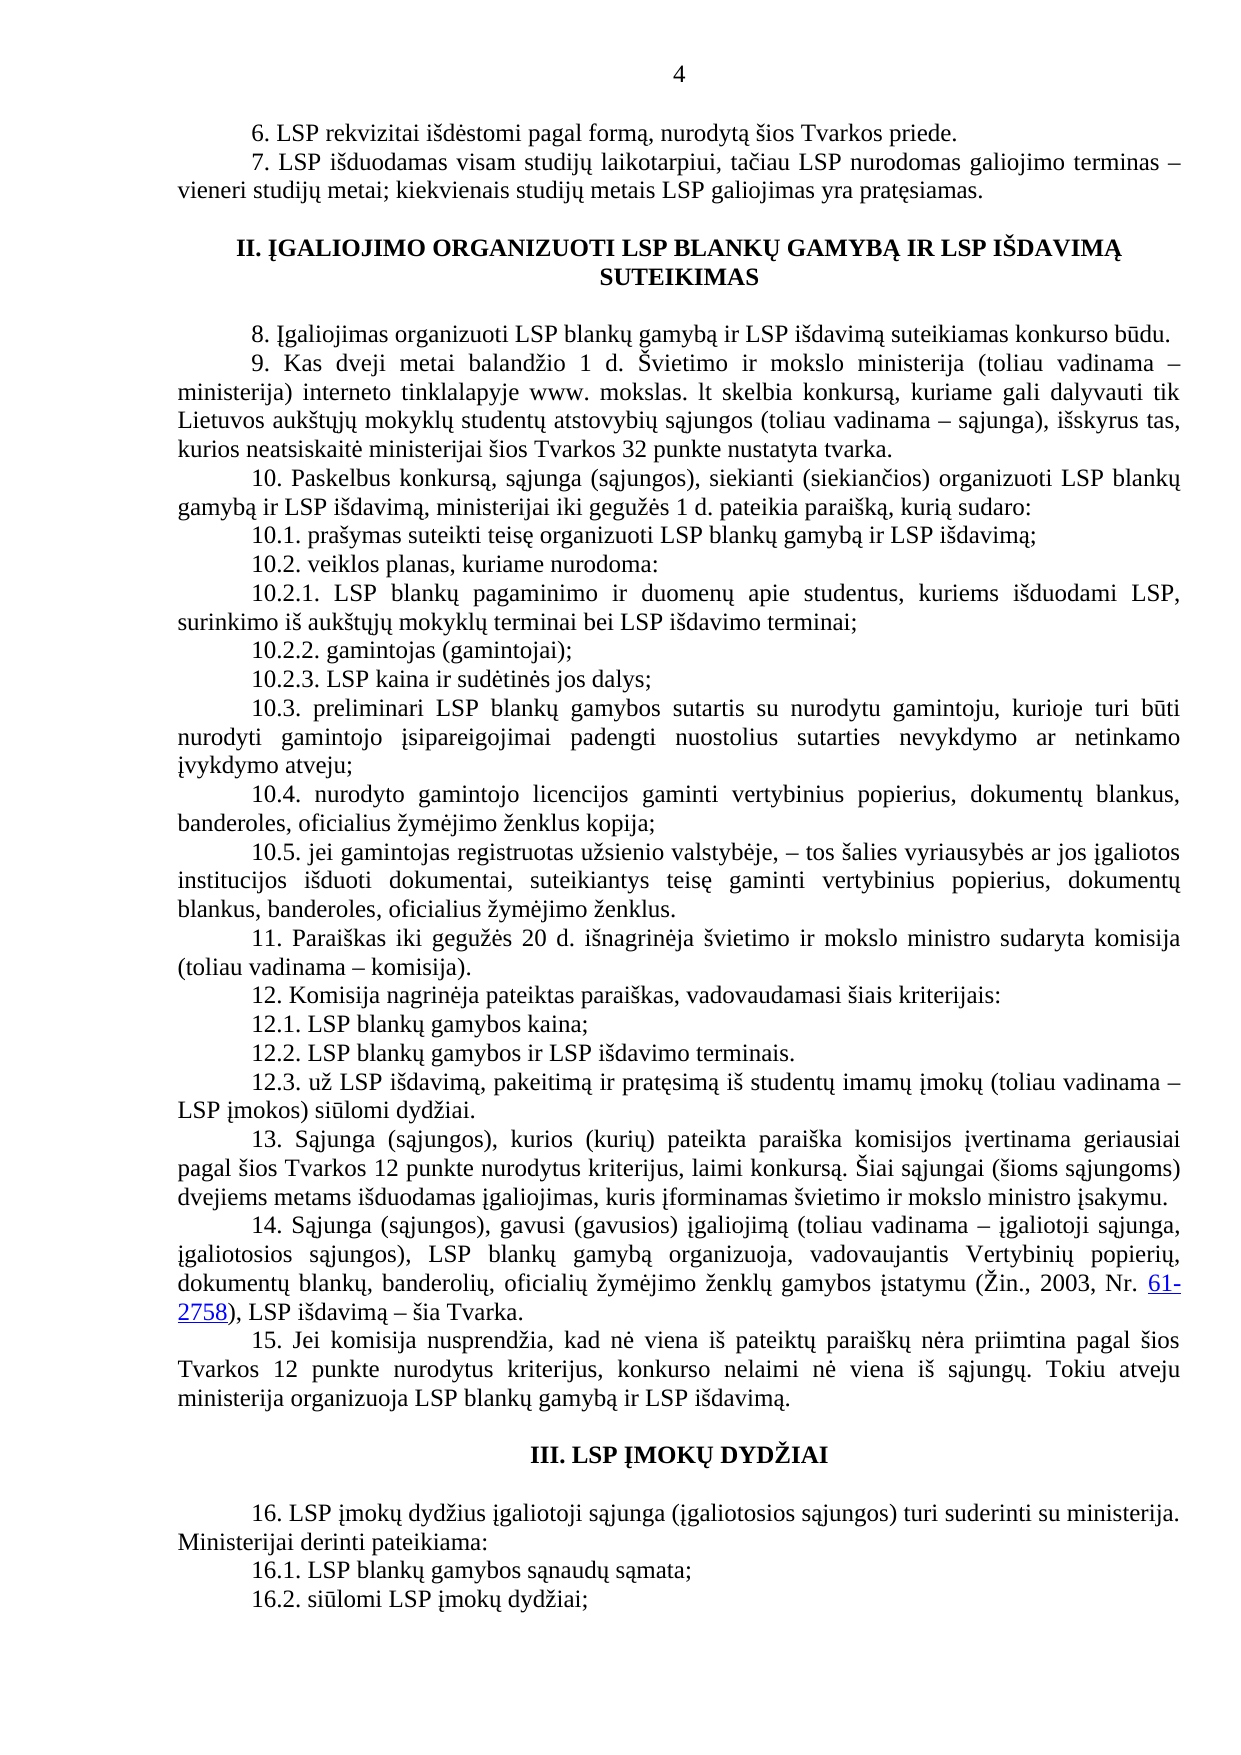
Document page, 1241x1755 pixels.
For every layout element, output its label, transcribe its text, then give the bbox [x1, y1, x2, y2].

text 10.2.3. LSP kaina ir sudėtinės jos dalys; [177, 664, 1181, 693]
text 12.2. LSP blankų gamybos ir LSP išdavimo terminais. [177, 1038, 1181, 1067]
text 13. Sąjunga (sąjungos), kurios (kurių) pateikta paraiška komisijos įvertinama geriausiai pagal šios Tvarkos 12 punkte nurodytus kriterijus, laimi konkursą. Šiai sąjungai (šioms sąjungoms) dvejiems metams išduodamas įgaliojimas, kuris įforminamas švietimo ir mokslo ministro įsakymu. [177, 1124, 1181, 1211]
text 10.3. preliminari LSP blankų gamybos sutartis su nurodytu gamintoju, kurioje turi būti nurodyti gamintojo įsipareigojimai padengti nuostolius sutarties nevykdymo ar netinkamo įvykdymo atveju; [177, 693, 1181, 779]
text 16.2. siūlomi LSP įmokų dydžiai; [177, 1584, 1181, 1613]
text II. ĮGALIOJIMO ORGANIZUOTI LSP BLANKŲ GAMYBĄ IR LSP IŠDAVIMĄ SUTEIKIMAS [177, 233, 1181, 291]
text 10.2. veiklos planas, kuriame nurodoma: [177, 549, 1181, 578]
text 8. Įgaliojimas organizuoti LSP blankų gamybą ir LSP išdavimą suteikiamas konkurso būdu. [177, 319, 1181, 348]
text 10.4. nurodyto gamintojo licencijos gaminti vertybinius popierius, dokumentų blankus, banderoles, oficialius žymėjimo ženklus kopija; [177, 779, 1181, 837]
text 7. LSP išduodamas visam studijų laikotarpiui, tačiau LSP nurodomas galiojimo terminas – vieneri studijų metai; kiekvienais studijų metais LSP galiojimas yra pratęsiamas. [177, 147, 1181, 204]
text 12.1. LSP blankų gamybos kaina; [177, 1009, 1181, 1038]
text 12.3. už LSP išdavimą, pakeitimą ir pratęsimą iš studentų imamų įmokų (toliau vadinama – LSP įmokos) siūlomi dydžiai. [177, 1067, 1181, 1124]
text 6. LSP rekvizitai išdėstomi pagal formą, nurodytą šios Tvarkos priede. [177, 118, 1181, 147]
text 16. LSP įmokų dydžius įgaliotoji sąjunga (įgaliotosios sąjungos) turi suderinti su ministerija. Ministerijai derinti pateikiama: [177, 1498, 1181, 1556]
text 10.1. prašymas suteikti teisę organizuoti LSP blankų gamybą ir LSP išdavimą; [177, 521, 1181, 549]
text 10.5. jei gamintojas registruotas užsienio valstybėje, – tos šalies vyriausybės ar jos įgaliotos institucijos išduoti dokumentai, suteikiantys teisę gaminti vertybinius popierius, dokumentų blankus, banderoles, oficialius žymėjimo ženklus. [177, 837, 1181, 923]
text 16.1. LSP blankų gamybos sąnaudų sąmata; [177, 1556, 1181, 1584]
text 12. Komisija nagrinėja pateiktas paraiškas, vadovaudamasi šiais kriterijais: [177, 981, 1181, 1009]
text III. LSP ĮMOKŲ DYDŽIAI [177, 1441, 1181, 1469]
text 10.2.2. gamintojas (gamintojai); [177, 636, 1181, 664]
text 10. Paskelbus konkursą, sąjunga (sąjungos), siekianti (siekiančios) organizuoti LSP blankų gamybą ir LSP išdavimą, ministerijai iki gegužės 1 d. pateikia paraišką, kurią sudaro: [177, 463, 1181, 521]
text 11. Paraiškas iki gegužės 20 d. išnagrinėja švietimo ir mokslo ministro sudaryta komisija (toliau vadinama – komisija). [177, 923, 1181, 981]
text 15. Jei komisija nusprendžia, kad nė viena iš pateiktų paraiškų nėra priimtina pagal šios Tvarkos 12 punkte nurodytus kriterijus, konkurso nelaimi nė viena iš sąjungų. Tokiu atveju ministerija organizuoja LSP blankų gamybą ir LSP išdavimą. [177, 1326, 1181, 1412]
text 9. Kas dveji metai balandžio 1 d. Švietimo ir mokslo ministerija (toliau vadinama – ministerija) interneto tinklalapyje www. mokslas. lt skelbia konkursą, kuriame gali dalyvauti tik Lietuvos aukštųjų mokyklų studentų atstovybių sąjungos (toliau vadinama – sąjunga), išskyrus tas, kurios neatsiskaitė ministerijai šios Tvarkos 32 punkte nustatyta tvarka. [177, 348, 1181, 463]
text 10.2.1. LSP blankų pagaminimo ir duomenų apie studentus, kuriems išduodami LSP, surinkimo iš aukštųjų mokyklų terminai bei LSP išdavimo terminai; [177, 578, 1181, 636]
text 14. Sąjunga (sąjungos), gavusi (gavusios) įgaliojimą (toliau vadinama – įgaliotoji sąjunga, įgaliotosios sąjungos), LSP blankų gamybą organizuoja, vadovaujantis Vertybinių popierių, dokumentų blankų, banderolių, oficialių žymėjimo ženklų gamybos įstatymu (Žin., 2003, Nr. 61-2758), LSP išdavimą – šia Tvarka. [177, 1211, 1181, 1326]
